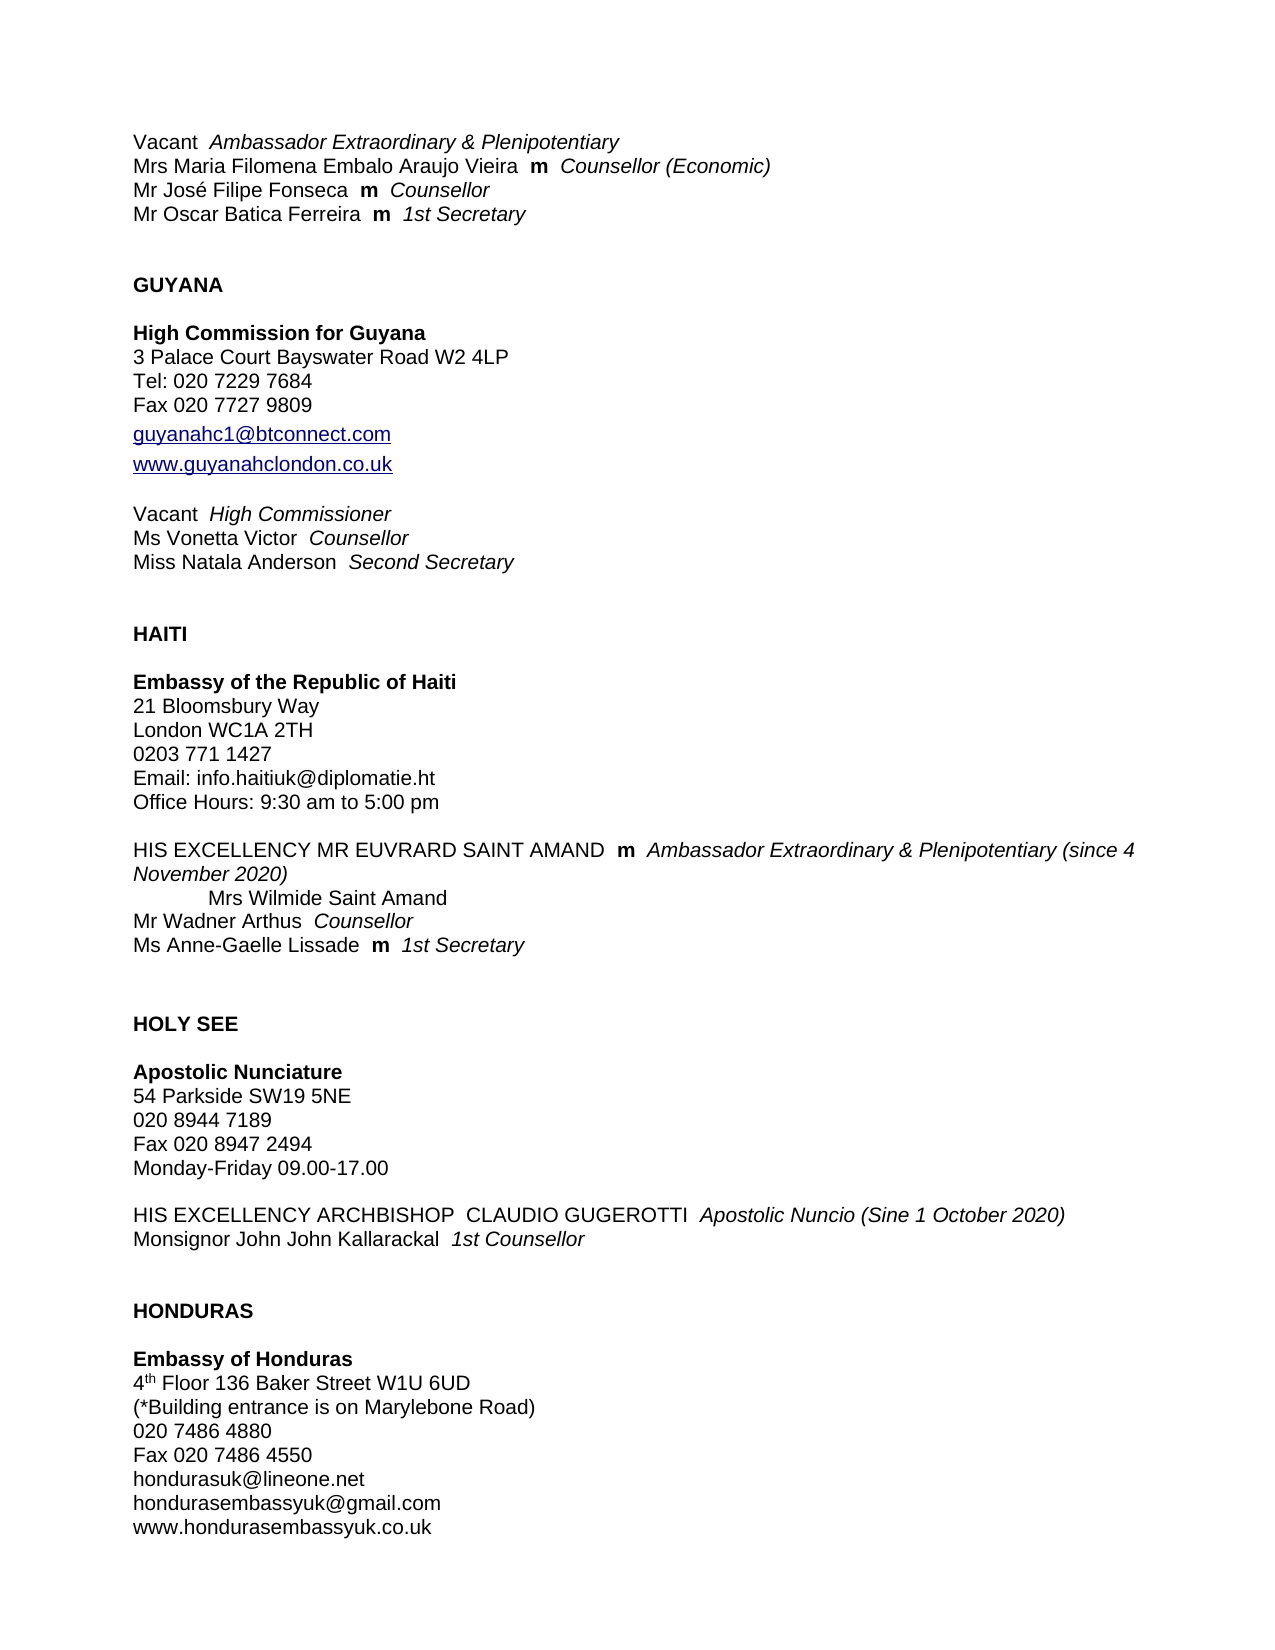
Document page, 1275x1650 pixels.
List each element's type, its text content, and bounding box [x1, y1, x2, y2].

text Office Hours: 9:30 am to 5:00 pm [133, 789, 1181, 813]
text Mrs Wilmide Saint Amand [133, 885, 1181, 909]
text Ms Anne-Gaelle Lissade m 1st Secretary [133, 933, 1181, 957]
text Ms Vonetta Victor Counsellor [133, 526, 1181, 550]
text 21 Bloomsbury Way [133, 694, 1181, 718]
text Fax 020 7727 9809 [133, 393, 1181, 417]
text 3 Palace Court Bayswater Road W2 4LP [133, 345, 1181, 369]
text Mr Wadner Arthus Counsellor [133, 909, 1181, 933]
text www.hondurasembassyuk.co.uk [133, 1515, 1181, 1539]
text Monsignor John John Kallarackal 1st Counsellor [133, 1227, 1181, 1251]
text High Commission for Guyana [133, 321, 1181, 345]
text Vacant Ambassador Extraordinary & Plenipotentiary [133, 129, 1181, 153]
text Mrs Maria Filomena Embalo Araujo Vieira m Counsellor (Economic) [133, 153, 1181, 177]
text Vacant High Commissioner [133, 502, 1181, 526]
text www.guyanahclondon.co.uk [133, 447, 1181, 478]
text HIS EXCELLENCY MR EUVRARD SAINT AMAND m Ambassador Extraordinary & Plenipotentiary (since 4 November 2020) [133, 837, 1181, 885]
text HAITI [133, 622, 1181, 646]
text Miss Natala Anderson Second Secretary [133, 550, 1181, 574]
text Apostolic Nunciature [133, 1059, 1181, 1083]
text Monday-Friday 09.00-17.00 [133, 1155, 1181, 1179]
text Fax 020 7486 4550 [133, 1443, 1181, 1467]
text hondurasembassyuk@gmail.com [133, 1491, 1181, 1515]
text Fax 020 8947 2494 [133, 1131, 1181, 1155]
text guyanahc1@btconnect.com [133, 417, 1181, 447]
text hondurasuk@lineone.net [133, 1467, 1181, 1491]
text HONDURAS [133, 1299, 1181, 1323]
text Email: info.haitiuk@diplomatie.ht [133, 766, 1181, 789]
text Tel: 020 7229 7684 [133, 369, 1181, 393]
text 020 8944 7189 [133, 1107, 1181, 1131]
text Mr José Filipe Fonseca m Counsellor [133, 177, 1181, 201]
text HIS EXCELLENCY ARCHBISHOP CLAUDIO GUGEROTTI Apostolic Nuncio (Sine 1 October 2020) [133, 1203, 1181, 1227]
text Mr Oscar Batica Ferreira m 1st Secretary [133, 201, 1181, 225]
text 020 7486 4880 [133, 1419, 1181, 1443]
text GUYANA [133, 273, 1181, 297]
text (*Building entrance is on Marylebone Road) [133, 1395, 1181, 1419]
text 4th Floor 136 Baker Street W1U 6UD [133, 1371, 1181, 1395]
text London WC1A 2TH [133, 718, 1181, 742]
text Embassy of the Republic of Haiti [133, 670, 1181, 694]
text HOLY SEE [133, 1012, 1181, 1036]
text Embassy of Honduras [133, 1347, 1181, 1371]
text 0203 771 1427 [133, 742, 1181, 766]
text 54 Parkside SW19 5NE [133, 1083, 1181, 1107]
